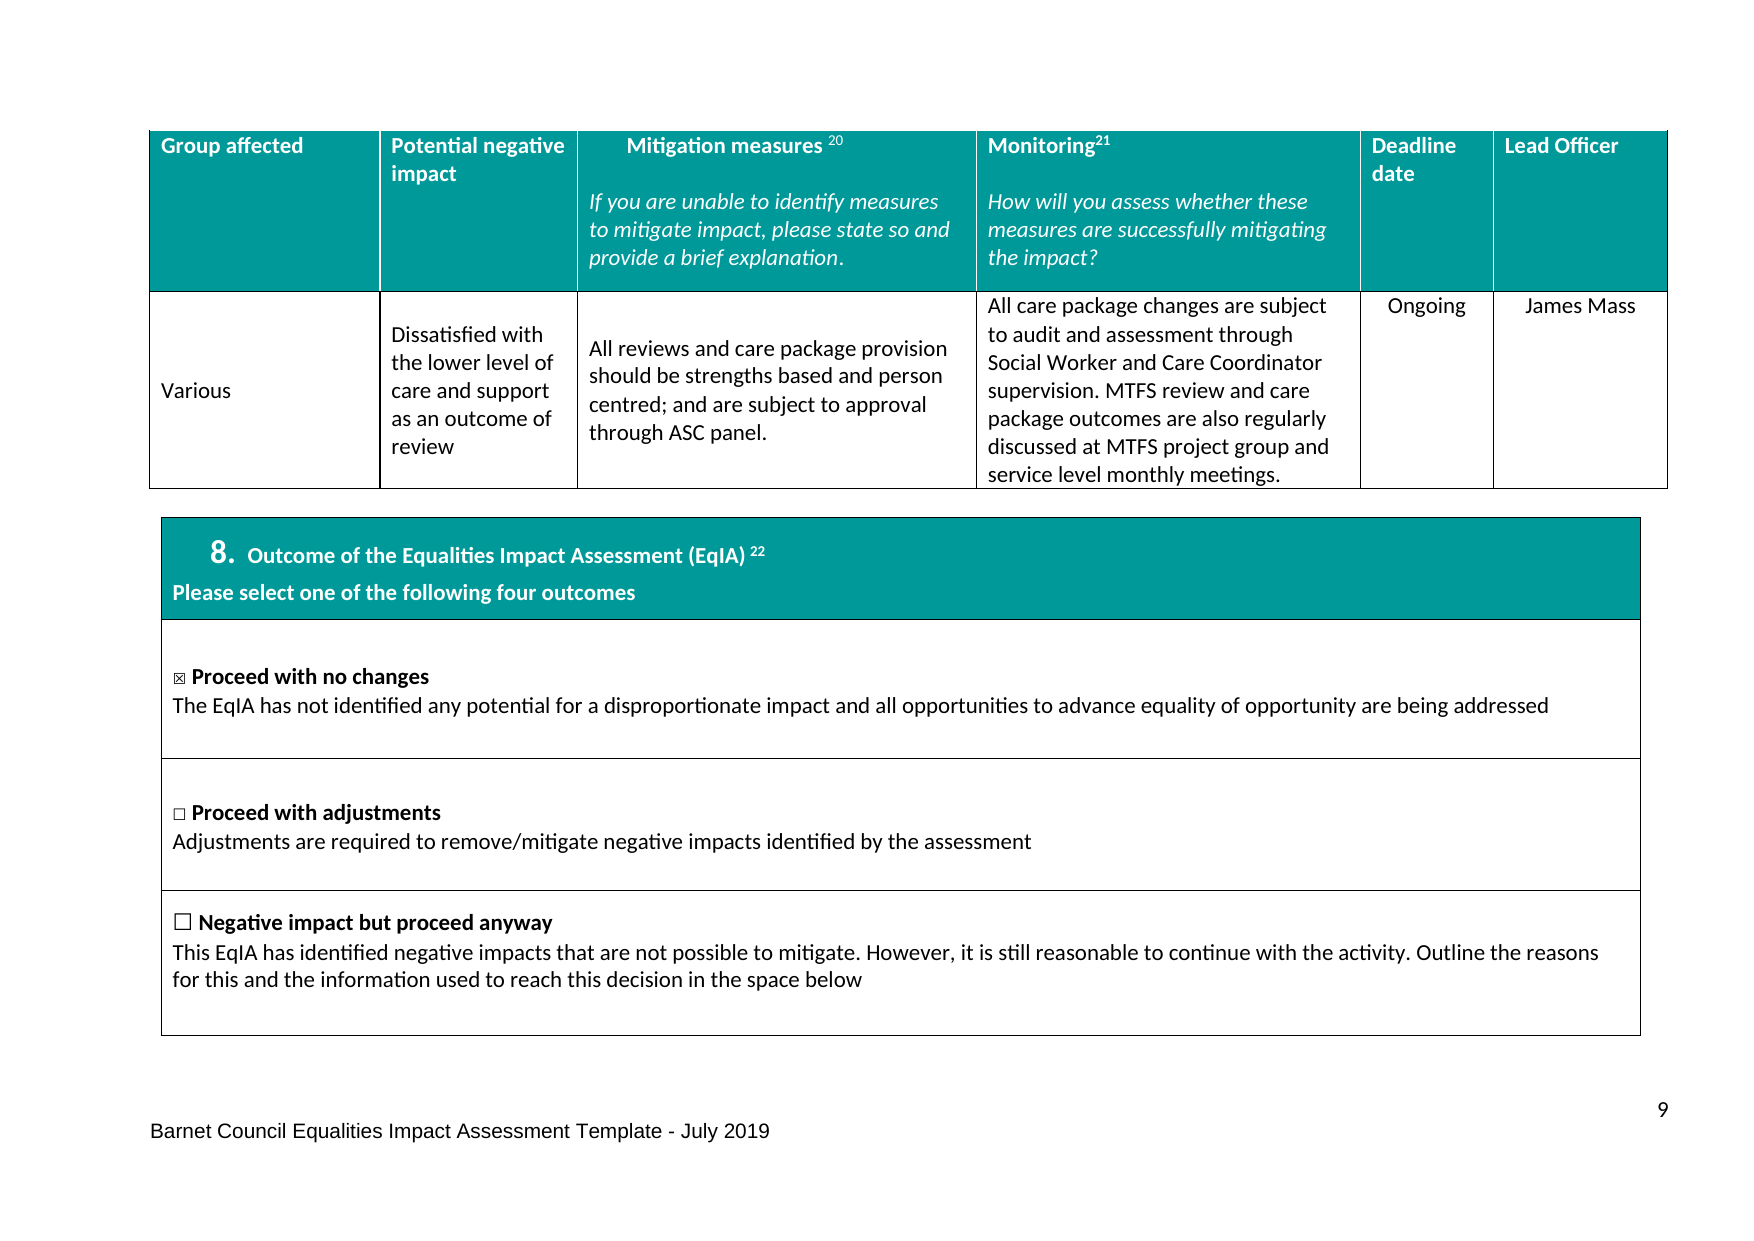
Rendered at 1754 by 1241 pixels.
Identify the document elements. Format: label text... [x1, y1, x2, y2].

table_cell Ongoing [1361, 292, 1493, 488]
table_cell Monitoring How will you assess whether these measures are successfully mitigating the impact? [977, 131, 1360, 291]
table_header Outcome of the Equalities Impact Assessment (EqIA) Please select one of the following four outcomes [162, 518, 1640, 619]
table_cell Group affected [150, 131, 379, 291]
table_cell Deadline date [1361, 131, 1493, 291]
table_cell Potential negative impact [381, 131, 577, 291]
table_cell Lead Officer [1494, 131, 1667, 291]
table_cell James Mass [1494, 292, 1667, 488]
table_cell All reviews and care package provision should be strengths based and person centred; and are subject to approval through ASC panel. [578, 292, 976, 488]
table_cell ☐ Negative impact but proceed anyway This EqIA has identified negative impacts that are not possible to mitigate. However, it is still reasonable to continue with the activity. Outline the reasons for this and the information used to reach this decision in the space below [162, 891, 1640, 1035]
table_cell ☐ Proceed with adjustments Adjustments are required to remove/mitigate negative impacts identified by the assessment [162, 759, 1640, 890]
table_cell Various [150, 292, 379, 488]
table_cell Mitigation measures If you are unable to identify measures to mitigate impact, please state so and provide a brief explanation. [578, 131, 976, 291]
table_cell All care package changes are subject to audit and assessment through Social Worker and Care Coordinator supervision. MTFS review and care package outcomes are also regularly discussed at MTFS project group and service level monthly meetings. [977, 292, 1360, 488]
table_cell Dissatisfied with the lower level of care and support as an outcome of review [381, 292, 577, 488]
table_cell ☒ Proceed with no changes The EqIA has not identified any potential for a disproportionate impact and all opportunities to advance equality of opportunity are being addressed [162, 620, 1640, 757]
